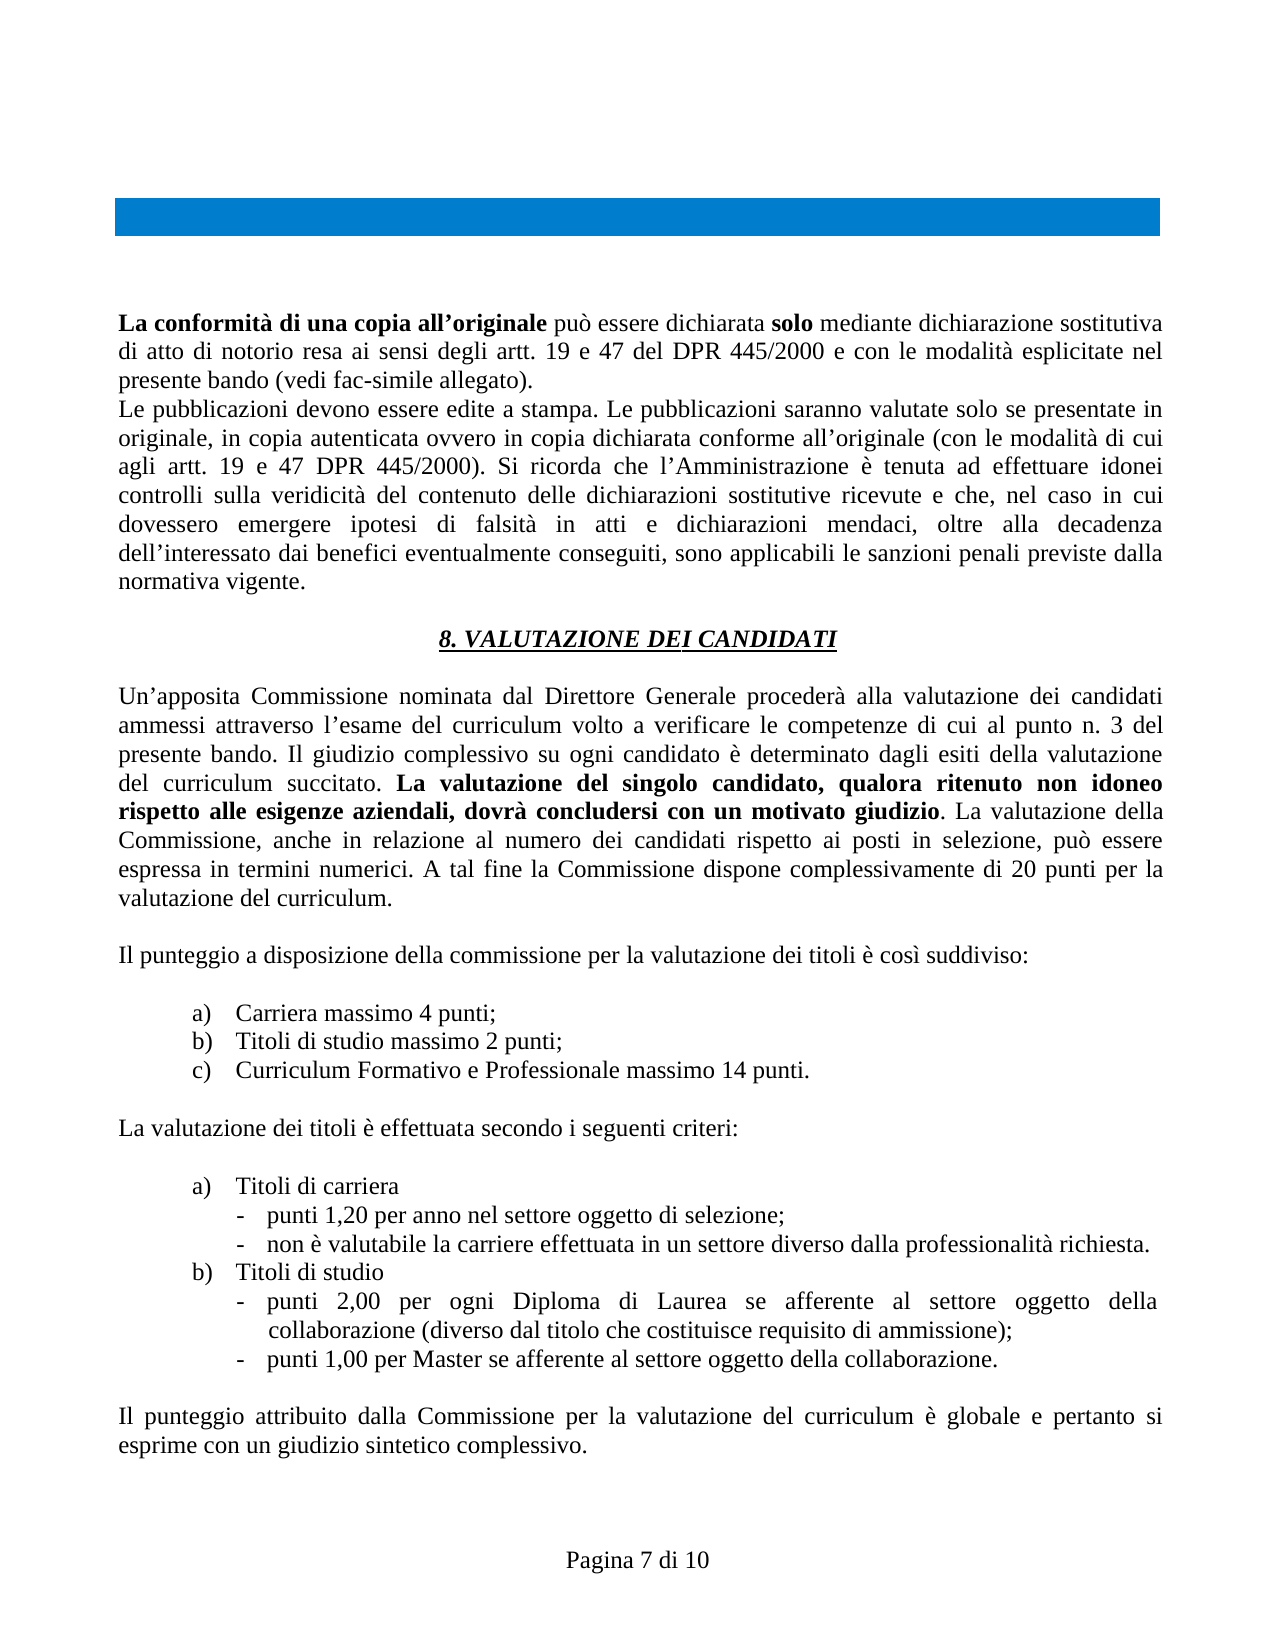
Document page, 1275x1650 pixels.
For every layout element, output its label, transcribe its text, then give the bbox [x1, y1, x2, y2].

text - punti 1,00 per Master se afferente al settore oggetto della collaborazione. [236, 1344, 1175, 1372]
text Le pubblicazioni devono essere edite a stampa. Le pubblicazioni saranno valutate solo se presentate in originale, in copia autenticata ovvero in copia dichiarata conforme all’originale (con le modalità di cui agli artt. 19 e 47 DPR 445/2000). Si ricorda che l’Amministrazione è tenuta ad effettuare idonei controlli sulla veridicità del contenuto delle dichiarazioni sostitutive ricevute e che, nel caso in cui dovessero emergere ipotesi di falsità in atti e dichiarazioni mendaci, oltre alla decadenza dell’interessato dai benefici eventualmente conseguiti, sono applicabili le sanzioni penali previste dalla normativa vigente. [118, 394, 1163, 595]
text - non è valutabile la carriere effettuata in un settore diverso dalla professionalità richiesta. b) Titoli di studio [192, 1229, 1157, 1286]
text 8. VALUTAZIONE DEI CANDIDATI [438, 624, 1175, 653]
text La conformità di una copia all’originale può essere dichiarata solo mediante dichiarazione sostitutiva di atto di notorio resa ai sensi degli artt. 19 e 47 del DPR 445/2000 e con le modalità esplicitate nel presente bando (vedi fac-simile allegato). [118, 308, 1163, 394]
text a) Titoli di carriera [192, 1171, 1175, 1200]
text - punti 2,00 per ogni Diploma di Laurea se afferente al settore oggetto della collaborazione (diverso dal titolo che costituisce requisito di ammissione); [236, 1286, 1163, 1344]
text - punti 1,20 per anno nel settore oggetto di selezione; [236, 1200, 1175, 1229]
text c) Curriculum Formativo e Professionale massimo 14 punti. La valutazione dei titoli è effettuata secondo i seguenti criteri: [118, 1055, 817, 1141]
text a) Carriera massimo 4 punti; [192, 998, 1175, 1026]
text Un’apposita Commissione nominata dal Direttore Generale procederà alla valutazione dei candidati ammessi attraverso l’esame del curriculum volto a verificare le competenze di cui al punto n. 3 del presente bando. Il giudizio complessivo su ogni candidato è determinato dagli esiti della valutazione del curriculum succitato. La valutazione del singolo candidato, qualora ritenuto non idoneo rispetto alle esigenze aziendali, dovrà concludersi con un motivato giudizio. La valutazione della Commissione, anche in relazione al numero dei candidati rispetto ai posti in selezione, può essere espressa in termini numerici. A tal fine la Commissione dispone complessivamente di 20 punti per la valutazione del curriculum. [118, 681, 1163, 911]
text Il punteggio attribuito dalla Commissione per la valutazione del curriculum è globale e pertanto si esprime con un giudizio sintetico complessivo. [118, 1401, 1163, 1459]
text b) Titoli di studio massimo 2 punti; [192, 1026, 1175, 1055]
text Il punteggio a disposizione della commissione per la valutazione dei titoli è così suddiviso: [118, 940, 1035, 969]
